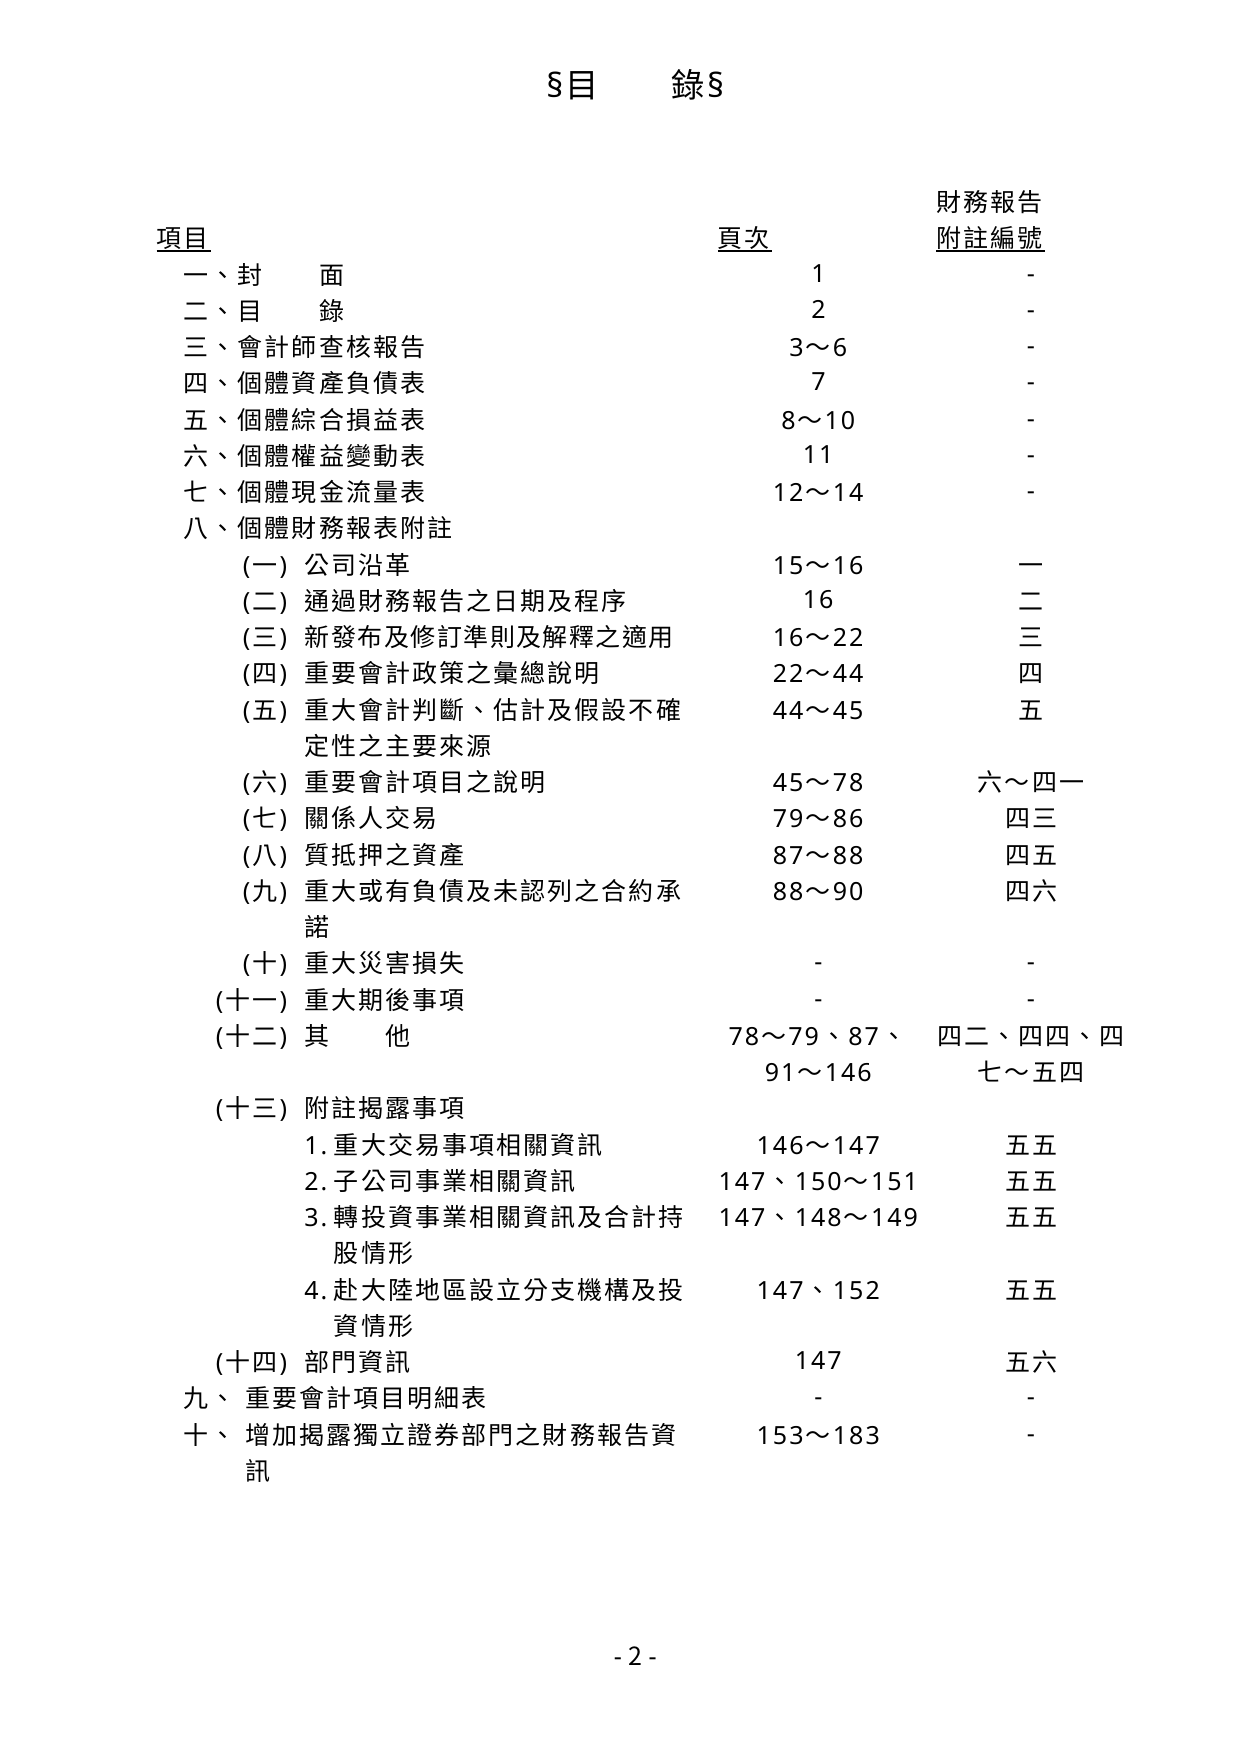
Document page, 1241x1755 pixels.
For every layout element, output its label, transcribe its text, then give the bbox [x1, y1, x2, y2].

table_cell 147、150～151 [709, 1161, 927, 1198]
table_cell (十一) 重大期後事項 [148, 980, 709, 1016]
table_cell 七、個體現金流量表 [148, 473, 709, 509]
table_cell 四、個體資產負債表 [148, 364, 709, 400]
table_cell 二 [927, 581, 1134, 618]
table_cell [709, 1089, 927, 1125]
table_cell 3. 轉投資事業相關資訊及合計持股情形 [148, 1198, 709, 1270]
table_cell - [927, 400, 1134, 436]
table_cell - [927, 1379, 1134, 1415]
table_cell - [927, 364, 1134, 400]
table_cell 五五 [927, 1270, 1134, 1343]
table_cell - [927, 980, 1134, 1016]
table_cell (一) 公司沿革 [148, 545, 709, 581]
table_cell 78～79、87、 91～146 [709, 1016, 927, 1089]
table_cell 一 [927, 545, 1134, 581]
table_cell 四 [927, 654, 1134, 690]
table_cell 3～6 [709, 328, 927, 364]
table_cell (四) 重要會計政策之彙總說明 [148, 654, 709, 690]
table_cell 四六 [927, 871, 1134, 944]
table_header 頁次 [709, 183, 927, 255]
table_cell 2. 子公司事業相關資訊 [148, 1161, 709, 1198]
table_cell 87～88 [709, 835, 927, 871]
table_header 項目 [148, 183, 709, 255]
table_cell 22～44 [709, 654, 927, 690]
table_cell 一、封 面 [148, 255, 709, 291]
table_cell 153～183 [709, 1415, 927, 1488]
table_cell 五六 [927, 1343, 1134, 1379]
table_cell 五、個體綜合損益表 [148, 400, 709, 436]
table_cell 1. 重大交易事項相關資訊 [148, 1125, 709, 1161]
table_cell 147、148～149 [709, 1198, 927, 1270]
table_cell (二) 通過財務報告之日期及程序 [148, 581, 709, 618]
table_cell - [709, 1379, 927, 1415]
table_cell (十四) 部門資訊 [148, 1343, 709, 1379]
table_cell 147、152 [709, 1270, 927, 1343]
table_cell 四三 [927, 799, 1134, 835]
table_cell - [709, 980, 927, 1016]
table_cell (五) 重大會計判斷、估計及假設不確定性之主要來源 [148, 690, 709, 763]
text §目 錄§ [148, 59, 1122, 107]
table_cell 六～四一 [927, 763, 1134, 799]
table_cell 三、會計師查核報告 [148, 328, 709, 364]
table_cell (十三) 附註揭露事項 [148, 1089, 709, 1125]
table_cell 44～45 [709, 690, 927, 763]
table_cell - [709, 944, 927, 980]
table_cell [709, 509, 927, 545]
table_cell 147 [709, 1343, 927, 1379]
table_cell - [927, 473, 1134, 509]
table_cell 45～78 [709, 763, 927, 799]
table_cell (九) 重大或有負債及未認列之合約承諾 [148, 871, 709, 944]
table_cell 九、 重要會計項目明細表 [148, 1379, 709, 1415]
table_cell (七) 關係人交易 [148, 799, 709, 835]
table_cell 十、 增加揭露獨立證券部門之財務報告資訊 [148, 1415, 709, 1488]
table_cell - [927, 255, 1134, 291]
table_cell (十二) 其 他 [148, 1016, 709, 1089]
table_cell - [927, 1415, 1134, 1488]
table_cell 79～86 [709, 799, 927, 835]
table_cell - [927, 436, 1134, 473]
table_cell 88～90 [709, 871, 927, 944]
table_cell 二、目 錄 [148, 291, 709, 328]
table_cell 四二、四四、四七～五四 [927, 1016, 1134, 1089]
table_cell 7 [709, 364, 927, 400]
table_cell 1 [709, 255, 927, 291]
table_cell - [927, 944, 1134, 980]
table_cell 五五 [927, 1161, 1134, 1198]
table_cell (十) 重大災害損失 [148, 944, 709, 980]
table_cell - [927, 291, 1134, 328]
table_cell - [927, 328, 1134, 364]
table_cell 16～22 [709, 618, 927, 654]
table_cell 六、個體權益變動表 [148, 436, 709, 473]
table_cell 146～147 [709, 1125, 927, 1161]
table_cell 16 [709, 581, 927, 618]
table_cell (六) 重要會計項目之說明 [148, 763, 709, 799]
table_header 財務報告 附註編號 [927, 183, 1134, 255]
table_cell 四五 [927, 835, 1134, 871]
table_cell 2 [709, 291, 927, 328]
table_cell (八) 質抵押之資產 [148, 835, 709, 871]
table_cell 8～10 [709, 400, 927, 436]
table_cell 五五 [927, 1125, 1134, 1161]
table_cell [927, 1089, 1134, 1125]
table_cell [927, 509, 1134, 545]
table_cell 三 [927, 618, 1134, 654]
table_cell 12～14 [709, 473, 927, 509]
table_cell (三) 新發布及修訂準則及解釋之適用 [148, 618, 709, 654]
table_cell 15～16 [709, 545, 927, 581]
table_cell 五 [927, 690, 1134, 763]
table_cell 11 [709, 436, 927, 473]
table_cell 4. 赴大陸地區設立分支機構及投資情形 [148, 1270, 709, 1343]
table_cell 五五 [927, 1198, 1134, 1270]
table_cell 八、個體財務報表附註 [148, 509, 709, 545]
